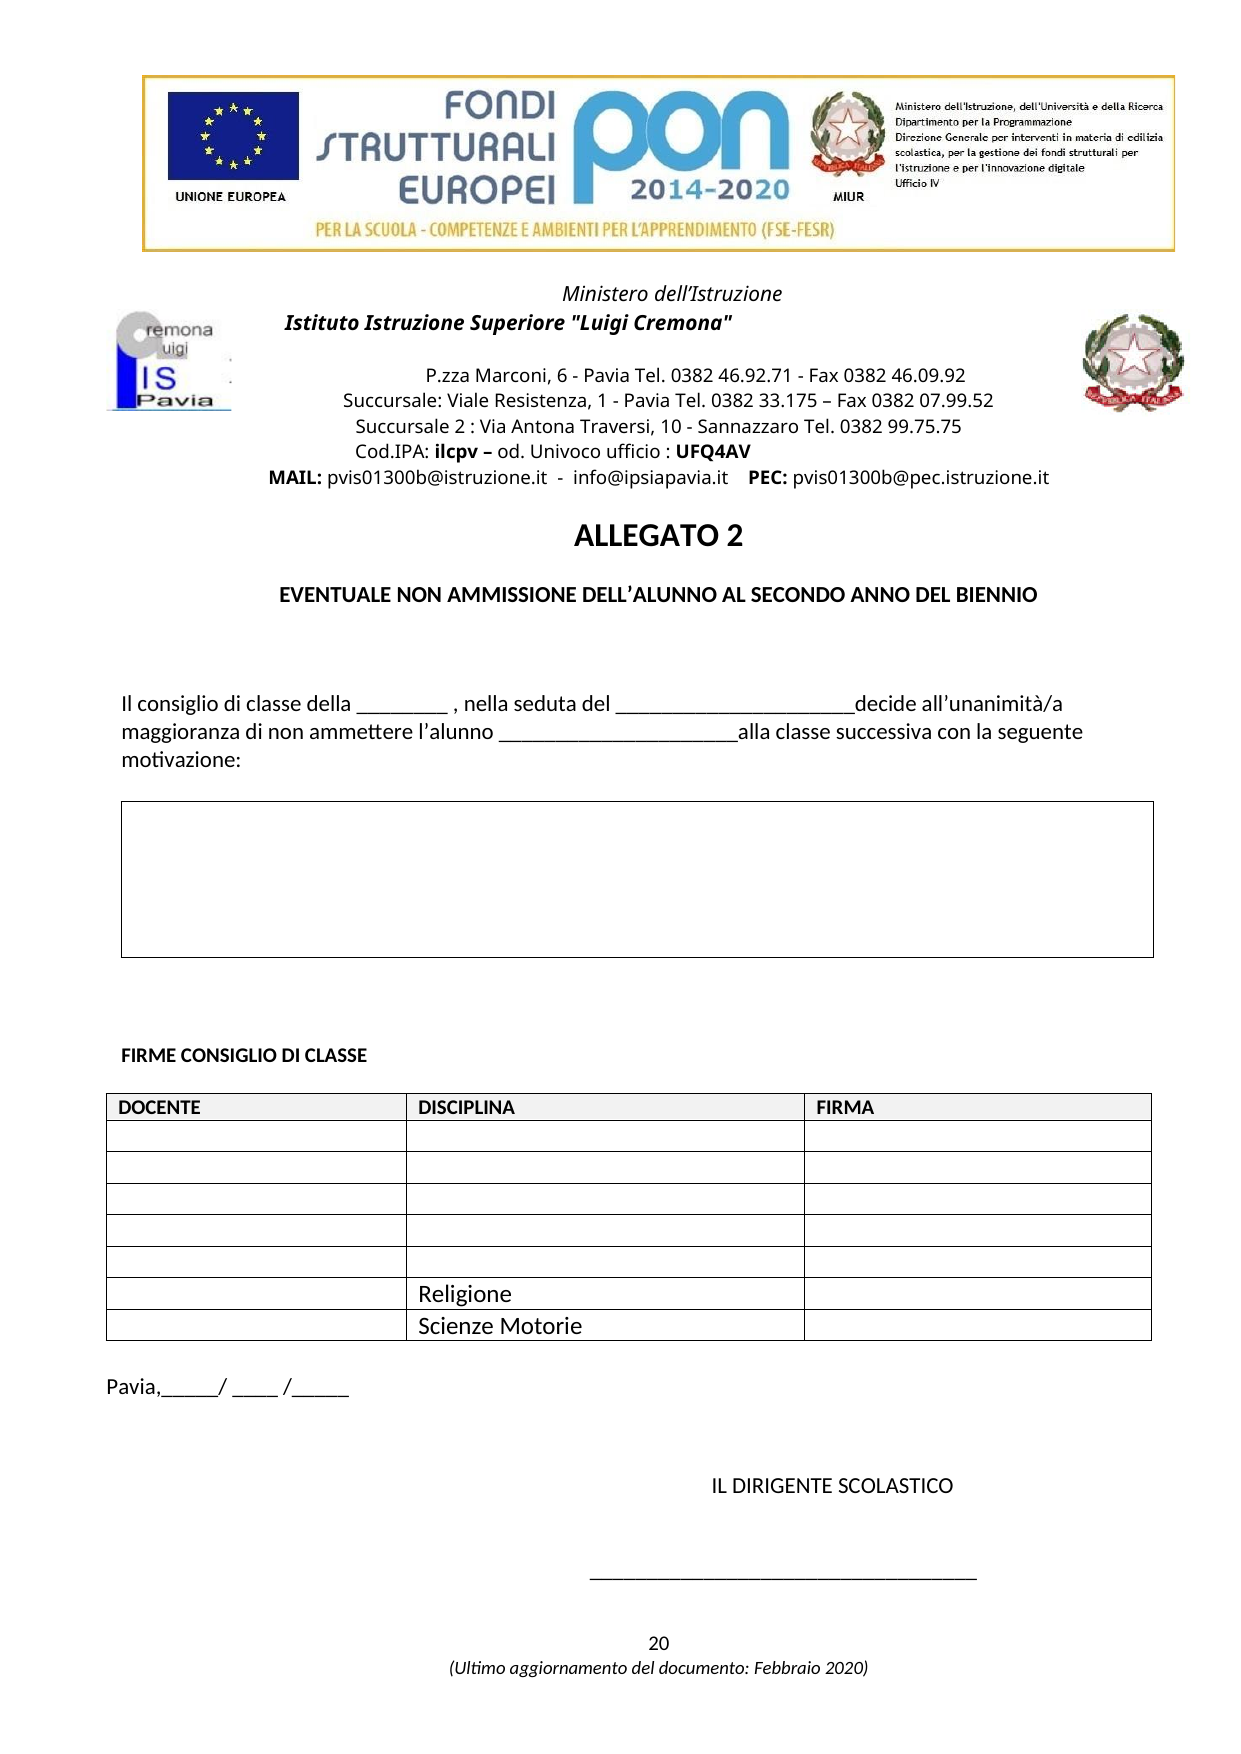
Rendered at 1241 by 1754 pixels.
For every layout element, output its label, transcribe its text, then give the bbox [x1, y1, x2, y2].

table_cell Scienze Motorie [407, 1310, 804, 1340]
picture [142, 75, 1176, 252]
table_header FIRMA [805, 1094, 1151, 1119]
table_cell [805, 1247, 1151, 1277]
picture [1081, 309, 1191, 419]
table_cell [407, 1215, 804, 1246]
table_cell [805, 1215, 1151, 1246]
table_cell [107, 1121, 406, 1151]
table_cell [107, 1215, 406, 1246]
subtitle ALLEGATO 2 [106, 514, 1211, 554]
table_cell [407, 1121, 804, 1151]
table_header [122, 802, 1153, 957]
table_cell [407, 1247, 804, 1277]
table_cell [107, 1152, 406, 1183]
table_cell [805, 1121, 1151, 1151]
text FIRME CONSIGLIO DI CLASSE [121, 1042, 1154, 1068]
table_cell [107, 1247, 406, 1277]
text Pavia,_____/ ____ /_____ [106, 1372, 1211, 1400]
table_header DISCIPLINA [407, 1094, 804, 1119]
table_header DOCENTE [107, 1094, 406, 1119]
table_cell [107, 1278, 406, 1309]
table_cell [805, 1310, 1151, 1340]
table_cell [107, 1310, 406, 1340]
table_cell [407, 1152, 804, 1183]
table_cell [407, 1184, 804, 1214]
text IL DIRIGENTE SCOLASTICO [401, 1471, 1211, 1499]
table_cell Religione [407, 1278, 804, 1309]
text EVENTUALE NON AMMISSIONE DELL’ALUNNO AL SECONDO ANNO DEL BIENNIO [106, 580, 1211, 608]
text __________________________________ [121, 1555, 1211, 1583]
text Il consiglio di classe della ________ , nella seduta del _____________________decide all’unanimità/a maggioranza di non ammettere l’alunno _____________________alla classe successiva con la seguente motivazione: [121, 689, 1154, 773]
table_cell [805, 1152, 1151, 1183]
table_cell [107, 1184, 406, 1214]
picture [106, 309, 232, 411]
table_cell [805, 1184, 1151, 1214]
table_cell [805, 1278, 1151, 1309]
